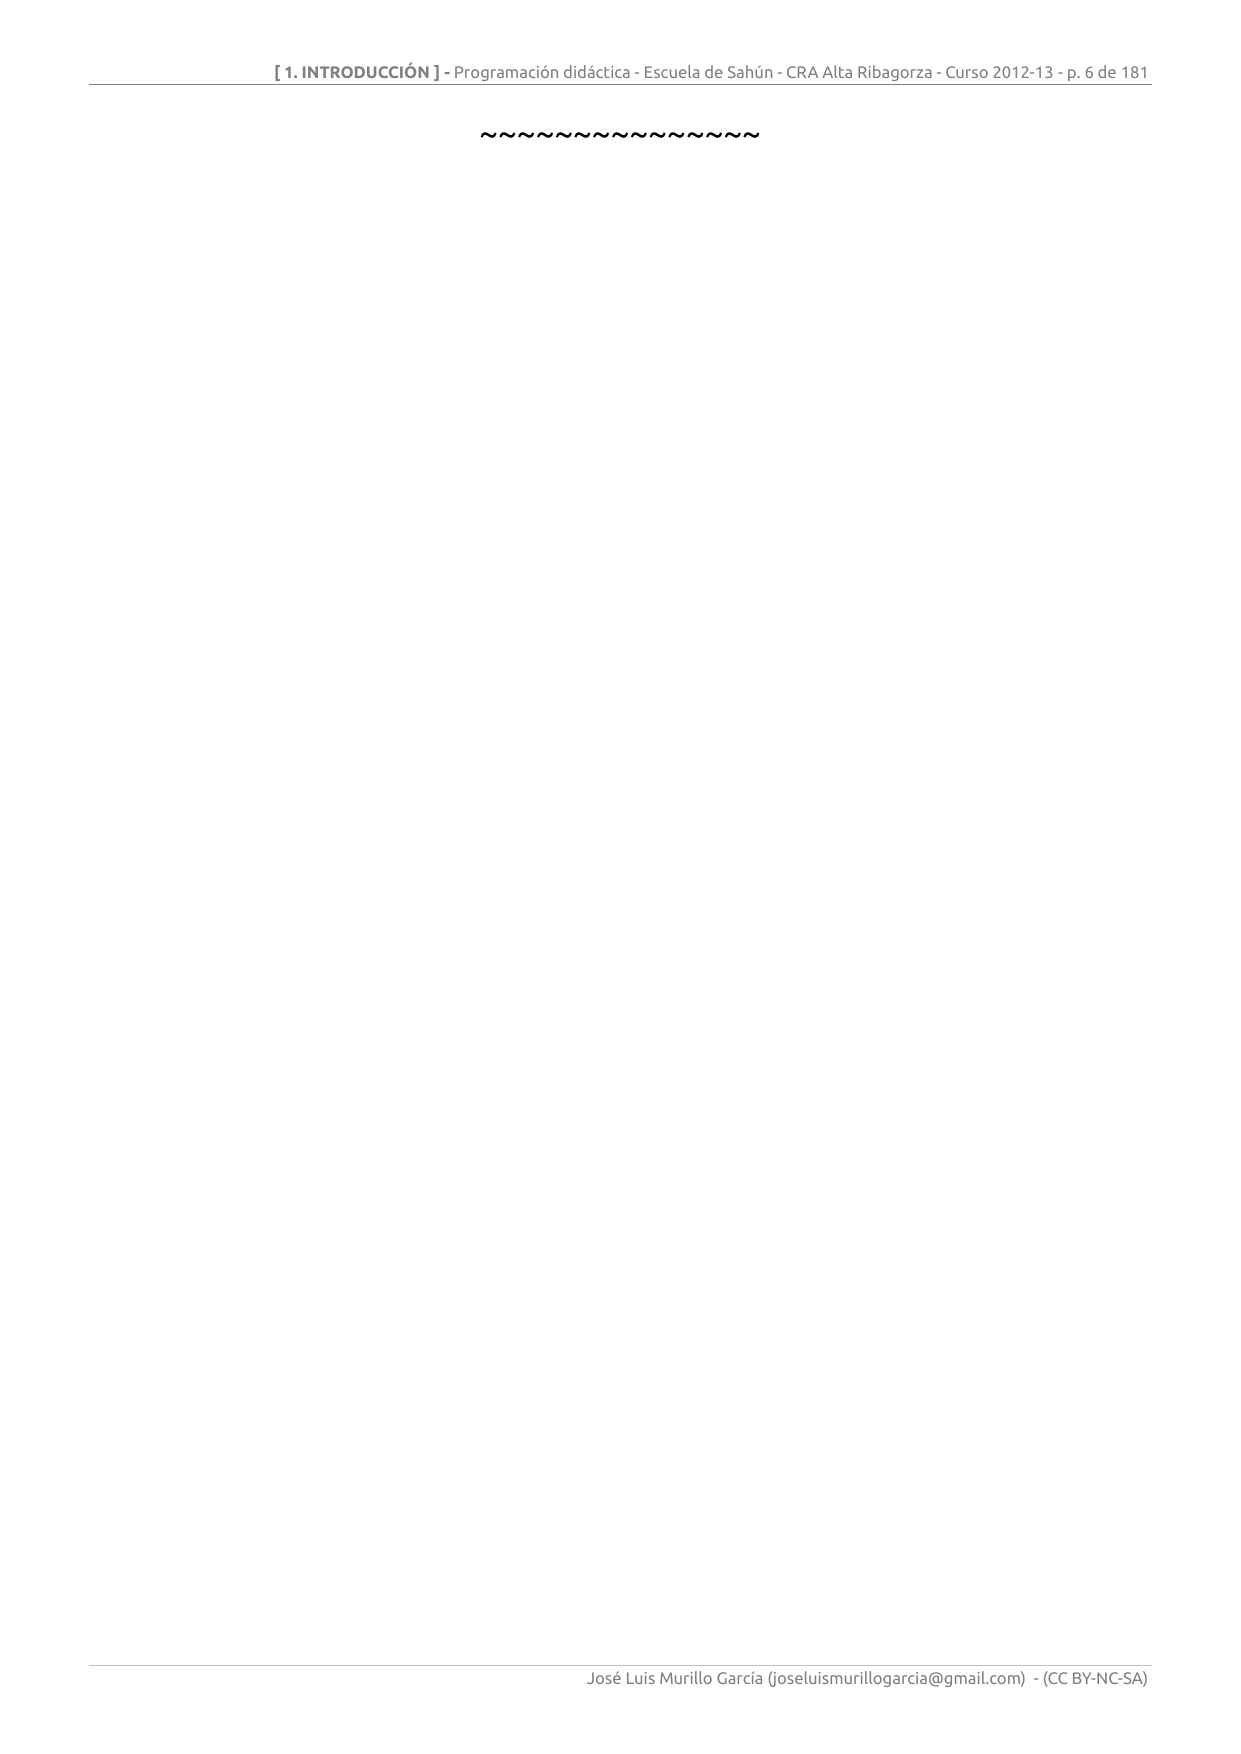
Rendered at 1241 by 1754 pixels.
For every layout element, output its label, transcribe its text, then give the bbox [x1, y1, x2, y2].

text ~~~~~~~~~~~~~~~ [88, 114, 1152, 152]
